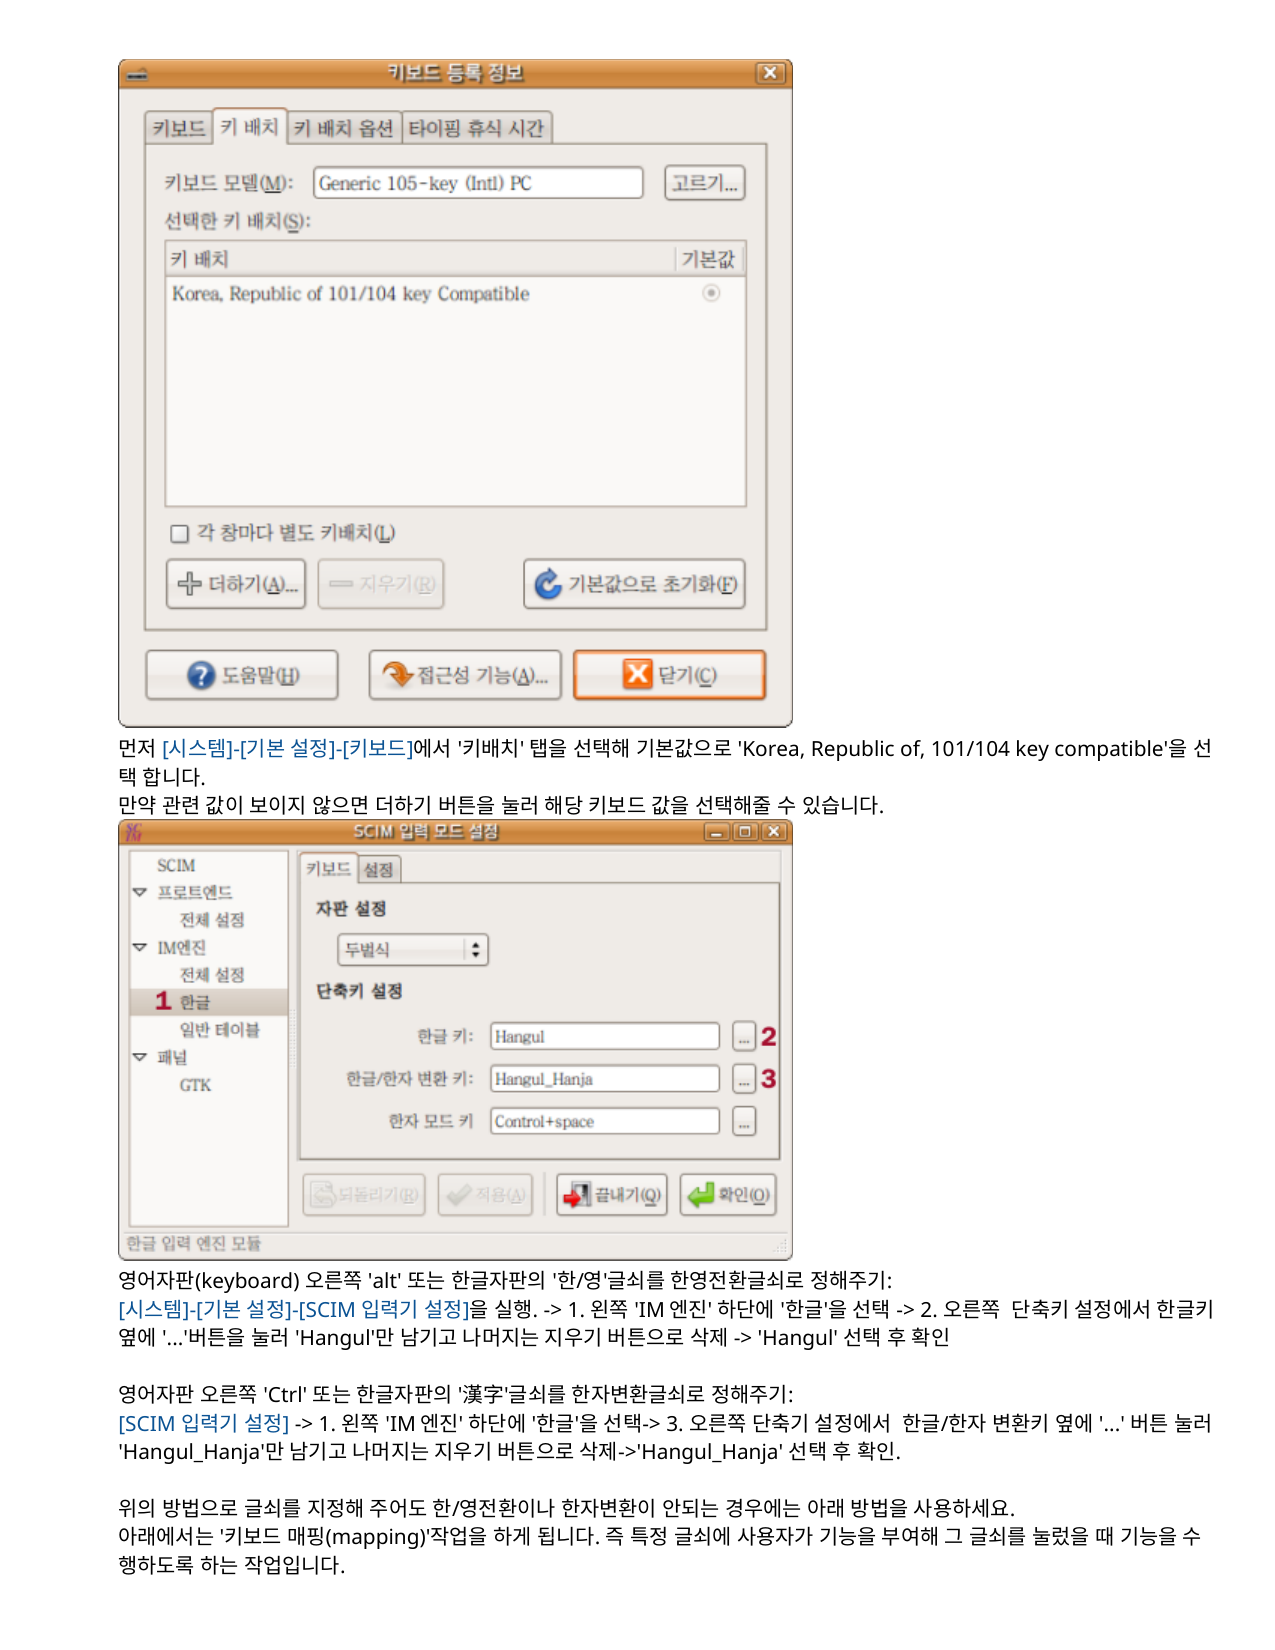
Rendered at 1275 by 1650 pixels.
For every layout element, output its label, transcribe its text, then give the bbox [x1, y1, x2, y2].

picture [118, 59, 793, 728]
picture [118, 819, 793, 1261]
text 영어자판(keyboard) 오른쪽 'alt' 또는 한글자판의 '한/영'글쇠를 한영전환글쇠로 정해주기: [시스템]-[기본 설정]-[SCIM 입력기 설정]을 실행. -> 1. 왼쪽 'IM엔진' 하단에 '한글'을 선택 -> 2. 오른쪽 단축키 설정에서 한글키 옆에 '...'버튼을 눌러 'Hangul'만 남기고 나머지는 지우기 버튼으로 삭제 -> 'Hangul' 선택 후 확인 영어자판 오른쪽 'Ctrl' 또는 한글자판의 '漢字'글쇠를 한자변환글쇠로 정해주기: [SCIM 입력기 설정] -> 1. 왼쪽 'IM엔진' 하단에 '한글'을 선택-> 3. 오른쪽 단축기 설정에서 한글/한자 변환키 옆에 '...' 버튼 눌러 'Hangul_Hanja'만 남기고 나머지는 지우기 버튼으로 삭제->'Hangul_Hanja' 선택 후 확인. 위의 방법으로 글쇠를 지정해 주어도 한/영전환이나 한자변환이 안되는 경우에는 아래 방법을 사용하세요. 아래에서는 '키보드 매핑(mapping)'작업을 하게 됩니다. 즉 특정 글쇠에 사용자가 기능을 부여해 그 글쇠를 눌렀을 때 기능을 수행하도록 하는 작업입니다. [118, 1267, 1216, 1579]
text 먼저 [시스템]-[기본 설정]-[키보드]에서 '키배치' 탭을 선택해 기본값으로 'Korea, Republic of, 101/104 key compatible'을 선택 합니다. 만약 관련 값이 보이지 않으면 더하기 버튼을 눌러 해당 키보드 값을 선택해줄 수 있습니다. [118, 734, 1216, 819]
